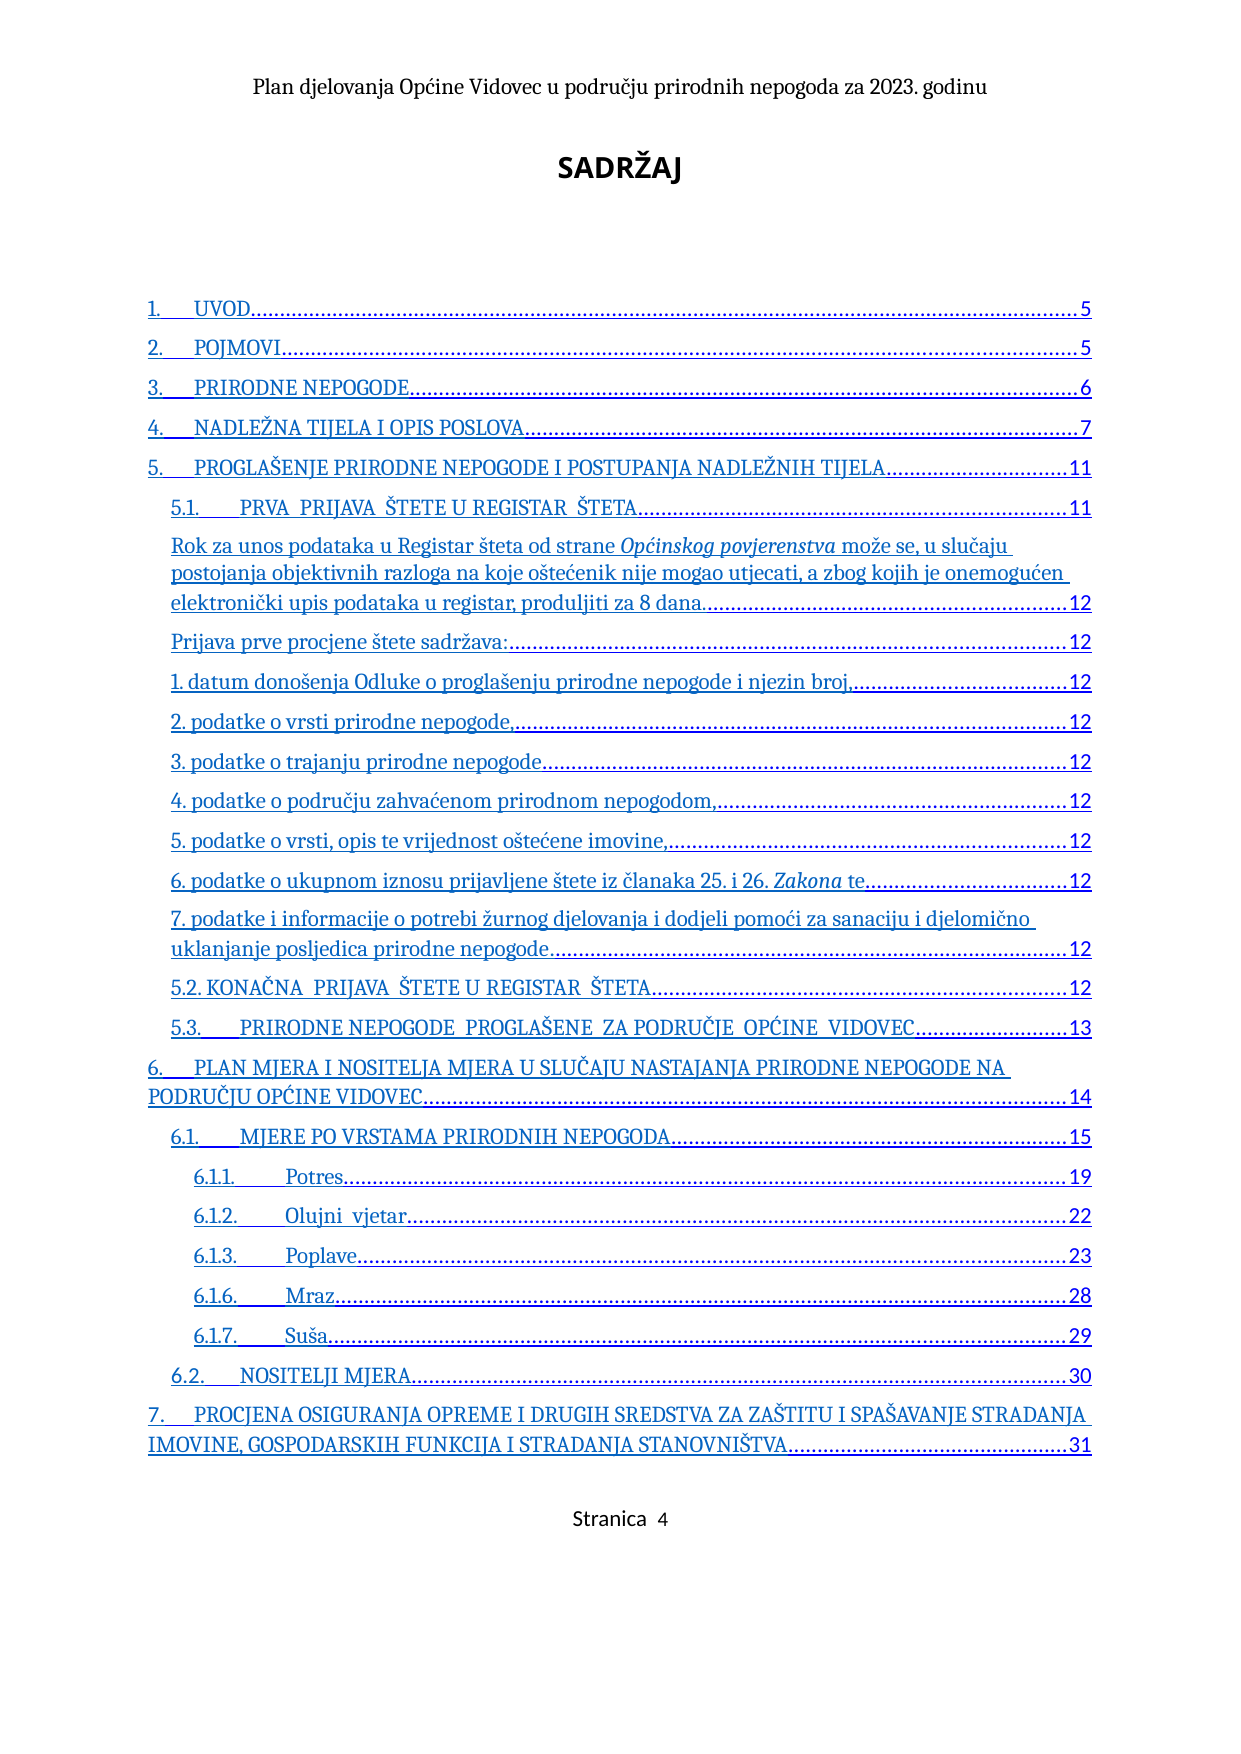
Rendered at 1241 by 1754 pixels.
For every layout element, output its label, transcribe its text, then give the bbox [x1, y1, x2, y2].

text 6.1.7. Suša 29 [193, 1321, 1093, 1349]
text 4. NADLEŽNA TIJELA I OPIS POSLOVA 7 [148, 413, 1093, 441]
text 4. podatke o području zahvaćenom prirodnom nepogodom, 12 [171, 787, 1093, 814]
text 2. POJMOVI 5 [148, 333, 1093, 361]
text 1. datum donošenja Odluke o proglašenju prirodne nepogode i njezin broj, 12 [171, 667, 1093, 695]
text 6.1.1. Potres 19 [193, 1162, 1093, 1190]
text 6. PLAN MJERA I NOSITELJA MJERA U SLUČAJU NASTAJANJA PRIRODNE NEPOGODE NA PODRUČJU OPĆINE VIDOVEC 14 [148, 1053, 1093, 1110]
text 5.2. KONAČNA PRIJAVA ŠTETE U REGISTAR ŠTETA 12 [171, 973, 1093, 1001]
text 2. podatke o vrsti prirodne nepogode, 12 [171, 707, 1093, 735]
text 6.1. MJERE PO VRSTAMA PRIRODNIH NEPOGODA 15 [171, 1122, 1093, 1150]
text 1. UVOD 5 [148, 294, 1093, 322]
text 5.3. PRIRODNE NEPOGODE PROGLAŠENE ZA PODRUČJE OPĆINE VIDOVEC 13 [171, 1013, 1093, 1041]
text SADRŽAJ [148, 148, 1093, 187]
text Prijava prve procjene štete sadržava: 12 [171, 627, 1093, 655]
text 5. podatke o vrsti, opis te vrijednost oštećene imovine, 12 [171, 826, 1093, 854]
text 7. podatke i informacije o potrebi žurnog djelovanja i dodjeli pomoći za sanaciju i djelomično uklanjanje posljedica prirodne nepogode. 12 [171, 906, 1093, 962]
text 5.1. PRVA PRIJAVA ŠTETE U REGISTAR ŠTETA 11 [171, 493, 1093, 521]
text 3. PRIRODNE NEPOGODE 6 [148, 373, 1093, 401]
text 6.1.6. Mraz 28 [193, 1281, 1093, 1309]
text 5. PROGLAŠENJE PRIRODNE NEPOGODE I POSTUPANJA NADLEŽNIH TIJELA 11 [148, 453, 1093, 481]
text 7. PROCJENA OSIGURANJA OPREME I DRUGIH SREDSTVA ZA ZAŠTITU I SPAŠAVANJE STRADANJA IMOVINE, GOSPODARSKIH FUNKCIJA I STRADANJA STANOVNIŠTVA 31 [148, 1401, 1093, 1458]
text 6. podatke o ukupnom iznosu prijavljene štete iz članaka 25. i 26. Zakona te 12 [171, 866, 1093, 894]
text Rok za unos podataka u Registar šteta od strane Općinskog povjerenstva može se, u slučaju postojanja objektivnih razloga na koje oštećenik nije mogao utjecati, a zbog kojih je onemogućen elektronički upis podataka u registar, produljiti za 8 dana. 12 [171, 532, 1093, 616]
text 3. podatke o trajanju prirodne nepogode 12 [171, 747, 1093, 775]
text 6.2. NOSITELJI MJERA 30 [171, 1361, 1093, 1389]
text 6.1.3. Poplave 23 [193, 1241, 1093, 1269]
text 6.1.2. Olujni vjetar 22 [193, 1202, 1093, 1230]
